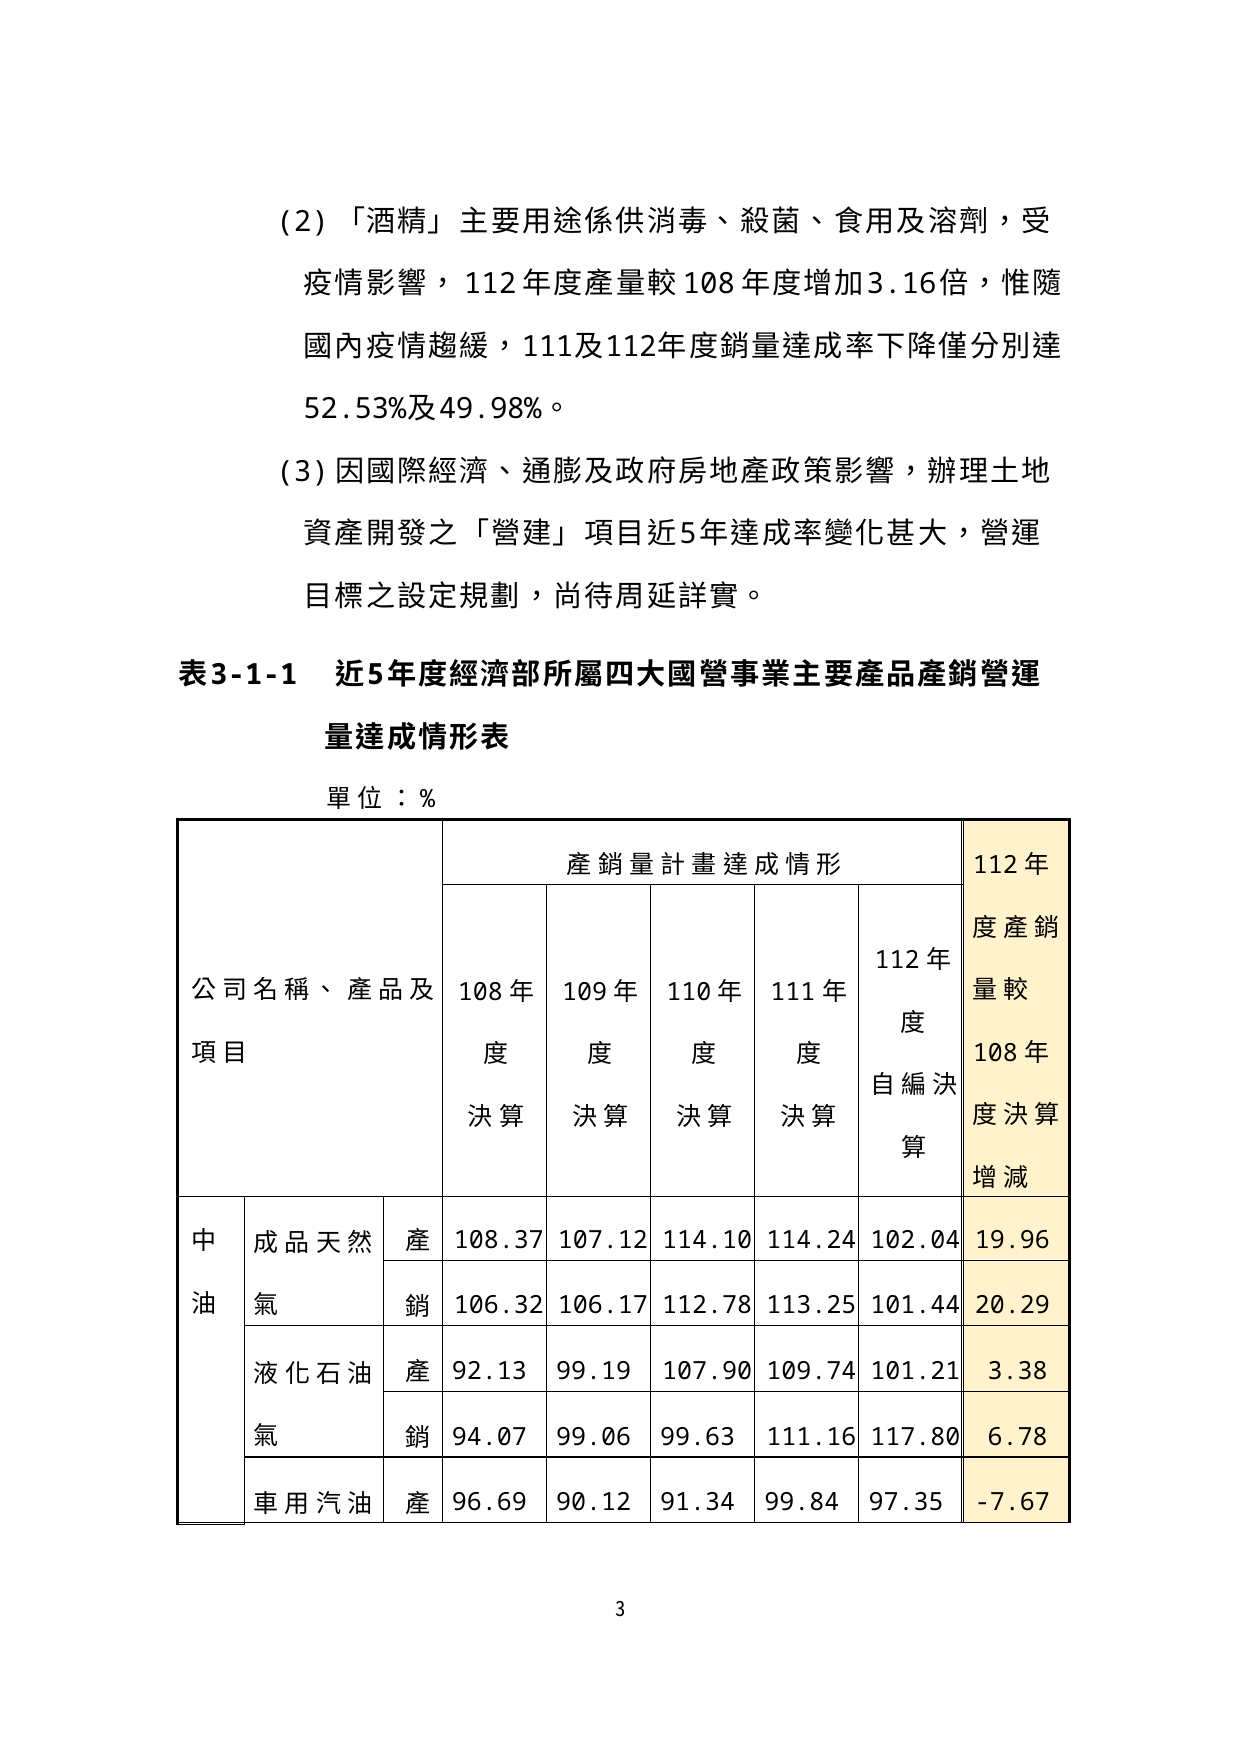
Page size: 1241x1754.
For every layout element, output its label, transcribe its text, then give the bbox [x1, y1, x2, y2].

table_cell 112.78 [651, 1261, 754, 1325]
table_cell 3.38 [964, 1326, 1068, 1391]
table_cell 99.63 [651, 1392, 754, 1456]
table_cell 106.32 [443, 1261, 546, 1325]
table_cell 108.37 [443, 1197, 546, 1259]
table_cell 101.44 [859, 1261, 961, 1325]
table_cell 113.25 [755, 1261, 858, 1325]
table_cell 108年度 決算 [443, 885, 546, 1196]
table_cell 111.16 [755, 1392, 858, 1456]
table_cell 中油 [179, 1197, 244, 1522]
table_cell 車用汽油 [245, 1458, 383, 1522]
table_cell 產 [384, 1458, 442, 1522]
table_cell 112年度 自編決算 [859, 885, 961, 1196]
table_cell 99.84 [755, 1458, 858, 1522]
table_header 112年度產銷量較108年度決算增減 [964, 821, 1068, 1196]
table_cell 101.21 [859, 1326, 961, 1391]
table_cell 106.17 [547, 1261, 650, 1325]
table_cell 19.96 [964, 1197, 1068, 1259]
table_cell 114.10 [651, 1197, 754, 1259]
table_cell 銷 [384, 1392, 442, 1456]
table_cell 6.78 [964, 1392, 1068, 1456]
table_cell 99.19 [547, 1326, 650, 1391]
table_cell 成品天然氣 [245, 1197, 383, 1325]
table_cell 107.90 [651, 1326, 754, 1391]
text (3)因國際經濟、通膨及政府房地產政策影響，辦理土地資產開發之「營建」項目近5年達成率變化甚大，營運目標之設定規劃，尚待周延詳實。 [266, 427, 1063, 615]
table_cell 107.12 [547, 1197, 650, 1259]
table_cell 90.12 [547, 1458, 650, 1522]
table_header 產銷量計畫達成情形 [443, 821, 961, 883]
table_cell -7.67 [964, 1458, 1068, 1522]
table_cell 109.74 [755, 1326, 858, 1391]
table_cell 114.24 [755, 1197, 858, 1259]
table_cell 92.13 [443, 1326, 546, 1391]
table_cell 110年度 決算 [651, 885, 754, 1196]
table_cell 109年度 決算 [547, 885, 650, 1196]
table_cell 產 [384, 1197, 442, 1259]
table_cell 111年度 決算 [755, 885, 858, 1196]
table_header 公司名稱、產品及項目 [179, 821, 442, 1196]
table_cell 96.69 [443, 1458, 546, 1522]
table_cell 117.80 [859, 1392, 961, 1456]
table_cell 91.34 [651, 1458, 754, 1522]
text (2)「酒精」主要用途係供消毒、殺菌、食用及溶劑，受疫情影響，112年度產量較108年度增加3.16倍，惟隨國內疫情趨緩，111及112年度銷量達成率下降僅分別達52.53%及49.98%。 [266, 177, 1063, 427]
text 表3-1-1 近5年度經濟部所屬四大國營事業主要產品產銷營運量達成情形表 單位：% [177, 630, 1063, 818]
table_cell 94.07 [443, 1392, 546, 1456]
table_cell 97.35 [859, 1458, 961, 1522]
table_cell 102.04 [859, 1197, 961, 1259]
table_cell 20.29 [964, 1261, 1068, 1325]
table_cell 99.06 [547, 1392, 650, 1456]
table_cell 液化石油氣 [245, 1326, 383, 1456]
table_cell 銷 [384, 1261, 442, 1325]
table_cell 產 [384, 1326, 442, 1391]
